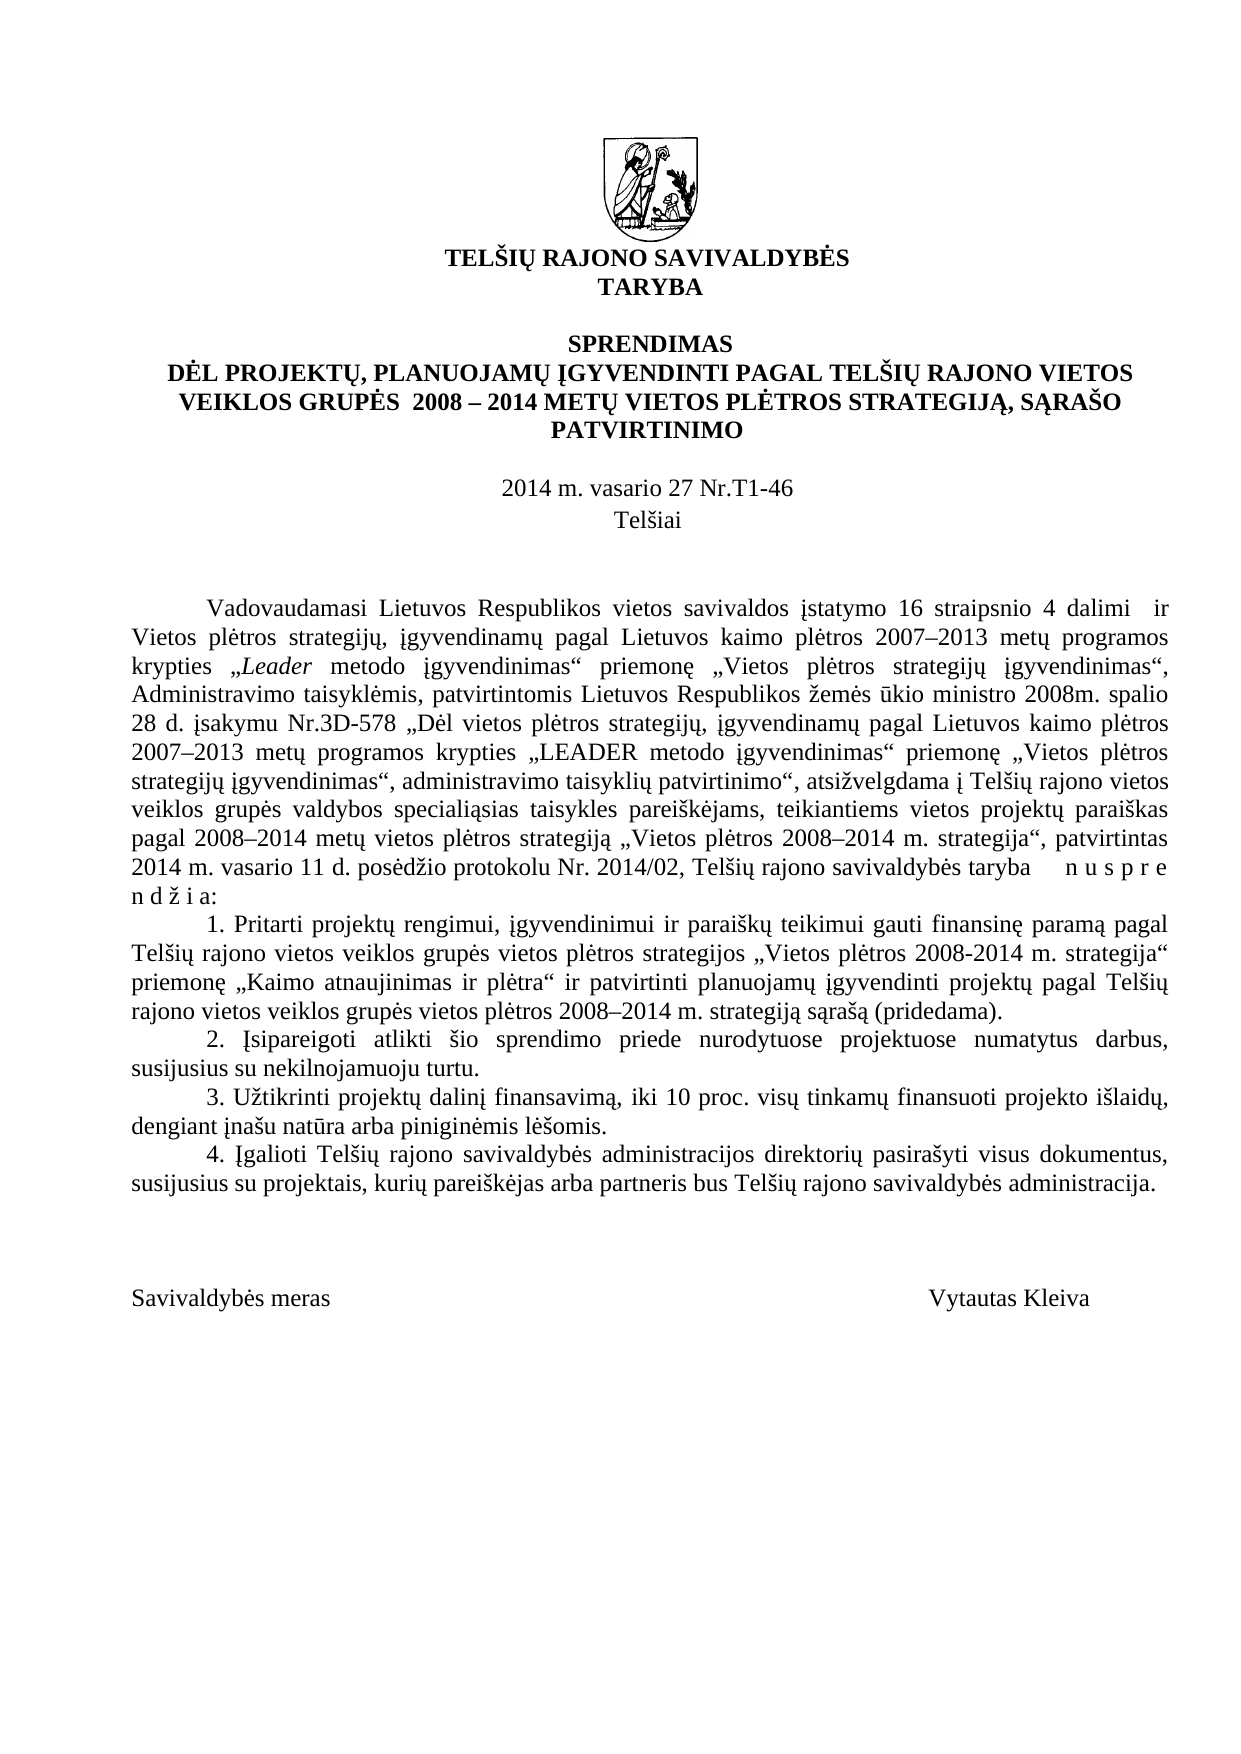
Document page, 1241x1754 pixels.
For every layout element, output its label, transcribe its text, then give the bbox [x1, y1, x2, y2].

text 3. Užtikrinti projektų dalinį finansavimą, iki 10 proc. visų tinkamų finansuoti projekto išlaidų, dengiant įnašu natūra arba piniginėmis lėšomis. [131, 1082, 1169, 1139]
text Savivaldybės meras Vytautas Kleiva [131, 1283, 1169, 1312]
text TELŠIŲ RAJONO SAVIVALDYBĖS [131, 243, 1169, 272]
text 1. Pritarti projektų rengimui, įgyvendinimui ir paraiškų teikimui gauti finansinę paramą pagal Telšių rajono vietos veiklos grupės vietos plėtros strategijos „Vietos plėtros 2008-2014 m. strategija“ priemonę „Kaimo atnaujinimas ir plėtra“ ir patvirtinti planuojamų įgyvendinti projektų pagal Telšių rajono vietos veiklos grupės vietos plėtros 2008–2014 m. strategiją sąrašą (pridedama). [131, 909, 1169, 1024]
text 2. Įsipareigoti atlikti šio sprendimo priede nurodytuose projektuose numatytus darbus, susijusius su nekilnojamuoju turtu. [131, 1024, 1169, 1082]
text 2014 m. vasario 27 Nr.T1-46 [131, 473, 1169, 502]
text TARYBA [131, 272, 1169, 300]
text DĖL PROJEKTŲ, PLANUOJAMŲ ĮGYVENDINTI PAGAL TELŠIŲ RAJONO VIETOS VEIKLOS GRUPĖS 2008 – 2014 METŲ VIETOS PLĖTROS STRATEGIJĄ, SĄRAŠO PATVIRTINIMO [131, 358, 1169, 444]
text Vadovaudamasi Lietuvos Respublikos vietos savivaldos įstatymo 16 straipsnio 4 dalimi ir Vietos plėtros strategijų, įgyvendinamų pagal Lietuvos kaimo plėtros 2007–2013 metų programos krypties „Leader metodo įgyvendinimas“ priemonę „Vietos plėtros strategijų įgyvendinimas“, Administravimo taisyklėmis, patvirtintomis Lietuvos Respublikos žemės ūkio ministro 2008m. spalio 28 d. įsakymu Nr.3D-578 „Dėl vietos plėtros strategijų, įgyvendinamų pagal Lietuvos kaimo plėtros 2007–2013 metų programos krypties „LEADER metodo įgyvendinimas“ priemonę „Vietos plėtros strategijų įgyvendinimas“, administravimo taisyklių patvirtinimo“, atsižvelgdama į Telšių rajono vietos veiklos grupės valdybos specialiąsias taisykles pareiškėjams, teikiantiems vietos projektų paraiškas pagal 2008–2014 metų vietos plėtros strategiją „Vietos plėtros 2008–2014 m. strategija“, patvirtintas 2014 m. vasario 11 d. posėdžio protokolu Nr. 2014/02, Telšių rajono savivaldybės taryba n u s p r e n d ž i a: [131, 593, 1169, 909]
text 4. Įgalioti Telšių rajono savivaldybės administracijos direktorių pasirašyti visus dokumentus, susijusius su projektais, kurių pareiškėjas arba partneris bus Telšių rajono savivaldybės administracija. [131, 1139, 1169, 1197]
text SPRENDIMAS [131, 329, 1169, 358]
text Telšiai [131, 502, 1169, 536]
